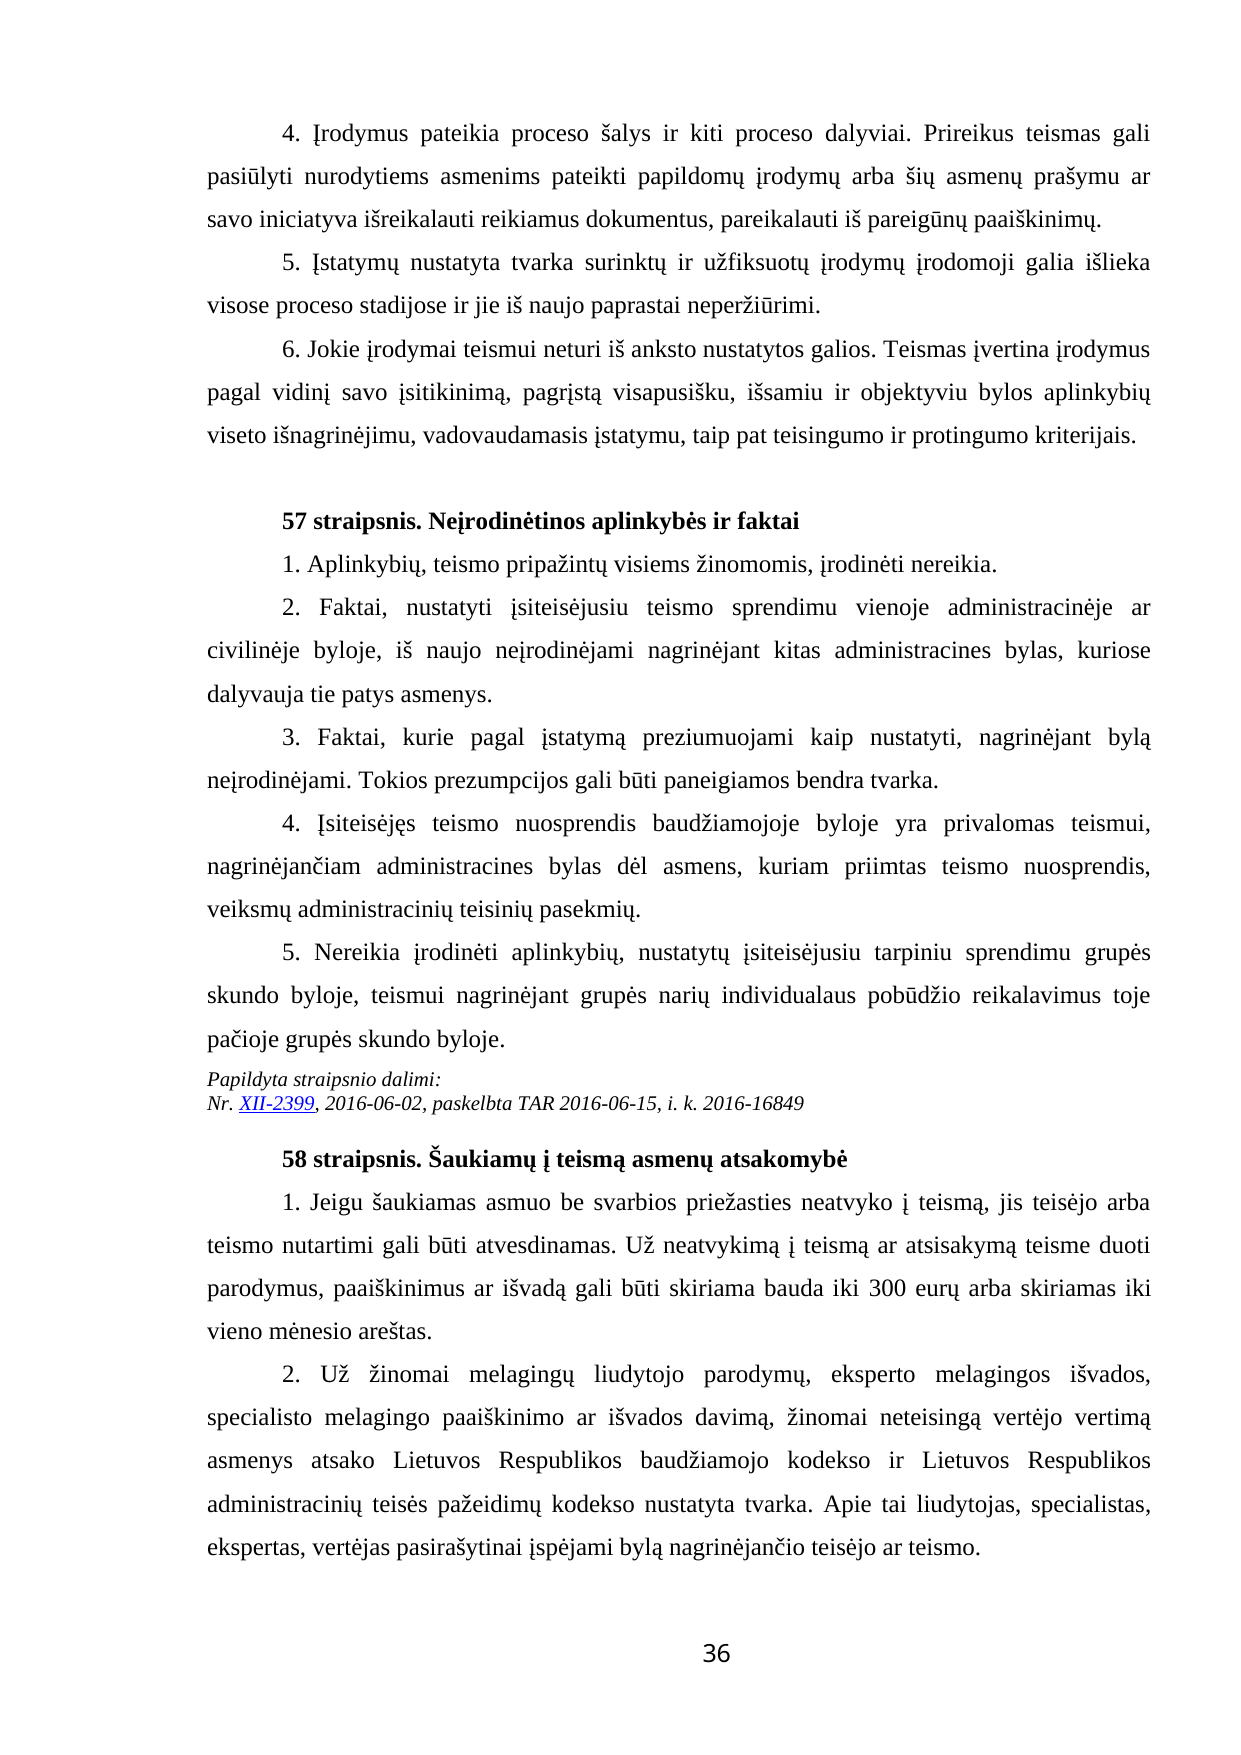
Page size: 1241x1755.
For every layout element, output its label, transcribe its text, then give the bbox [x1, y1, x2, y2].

text 1. Jeigu šaukiamas asmuo be svarbios priežasties neatvyko į teismą, jis teisėjo arba teismo nutartimi gali būti atvesdinamas. Už neatvykimą į teismą ar atsisakymą teisme duoti parodymus, paaiškinimus ar išvadą gali būti skiriama bauda iki 300 eurų arba skiriamas iki vieno mėnesio areštas. [207, 1187, 1152, 1345]
text 4. Įrodymus pateikia proceso šalys ir kiti proceso dalyviai. Prireikus teismas gali pasiūlyti nurodytiems asmenims pateikti papildomų įrodymų arba šių asmenų prašymu ar savo iniciatyva išreikalauti reikiamus dokumentus, pareikalauti iš pareigūnų paaiškinimų. [207, 118, 1152, 233]
text 5. Nereikia įrodinėti aplinkybių, nustatytų įsiteisėjusiu tarpiniu sprendimu grupės skundo byloje, teismui nagrinėjant grupės narių individualaus pobūdžio reikalavimus toje pačioje grupės skundo byloje. [207, 937, 1152, 1052]
text 58 straipsnis. Šaukiamų į teismą asmenų atsakomybė [207, 1144, 1152, 1172]
text 2. Faktai, nustatyti įsiteisėjusiu teismo sprendimu vienoje administracinėje ar civilinėje byloje, iš naujo neįrodinėjami nagrinėjant kitas administracines bylas, kuriose dalyvauja tie patys asmenys. [207, 592, 1152, 707]
text 2. Už žinomai melagingų liudytojo parodymų, eksperto melagingos išvados, specialisto melagingo paaiškinimo ar išvados davimą, žinomai neteisingą vertėjo vertimą asmenys atsako Lietuvos Respublikos baudžiamojo kodekso ir Lietuvos Respublikos administracinių teisės pažeidimų kodekso nustatyta tvarka. Apie tai liudytojas, specialistas, ekspertas, vertėjas pasirašytinai įspėjami bylą nagrinėjančio teisėjo ar teismo. [207, 1359, 1152, 1561]
text 4. Įsiteisėjęs teismo nuosprendis baudžiamojoje byloje yra privalomas teismui, nagrinėjančiam administracines bylas dėl asmens, kuriam priimtas teismo nuosprendis, veiksmų administracinių teisinių pasekmių. [207, 808, 1152, 923]
text 57 straipsnis. Neįrodinėtinos aplinkybės ir faktai [207, 506, 1152, 535]
text 6. Jokie įrodymai teismui neturi iš anksto nustatytos galios. Teismas įvertina įrodymus pagal vidinį savo įsitikinimą, pagrįstą visapusišku, išsamiu ir objektyviu bylos aplinkybių viseto išnagrinėjimu, vadovaudamasis įstatymu, taip pat teisingumo ir protingumo kriterijais. [207, 334, 1152, 449]
text Papildyta straipsnio dalimi: [207, 1067, 1152, 1091]
text 5. Įstatymų nustatyta tvarka surinktų ir užfiksuotų įrodymų įrodomoji galia išlieka visose proceso stadijose ir jie iš naujo paprastai neperžiūrimi. [207, 247, 1152, 319]
text 3. Faktai, kurie pagal įstatymą preziumuojami kaip nustatyti, nagrinėjant bylą neįrodinėjami. Tokios prezumpcijos gali būti paneigiamos bendra tvarka. [207, 722, 1152, 794]
text 1. Aplinkybių, teismo pripažintų visiems žinomomis, įrodinėti nereikia. [207, 549, 1152, 578]
text Nr. XII-2399, 2016-06-02, paskelbta TAR 2016-06-15, i. k. 2016-16849 [207, 1091, 1152, 1115]
